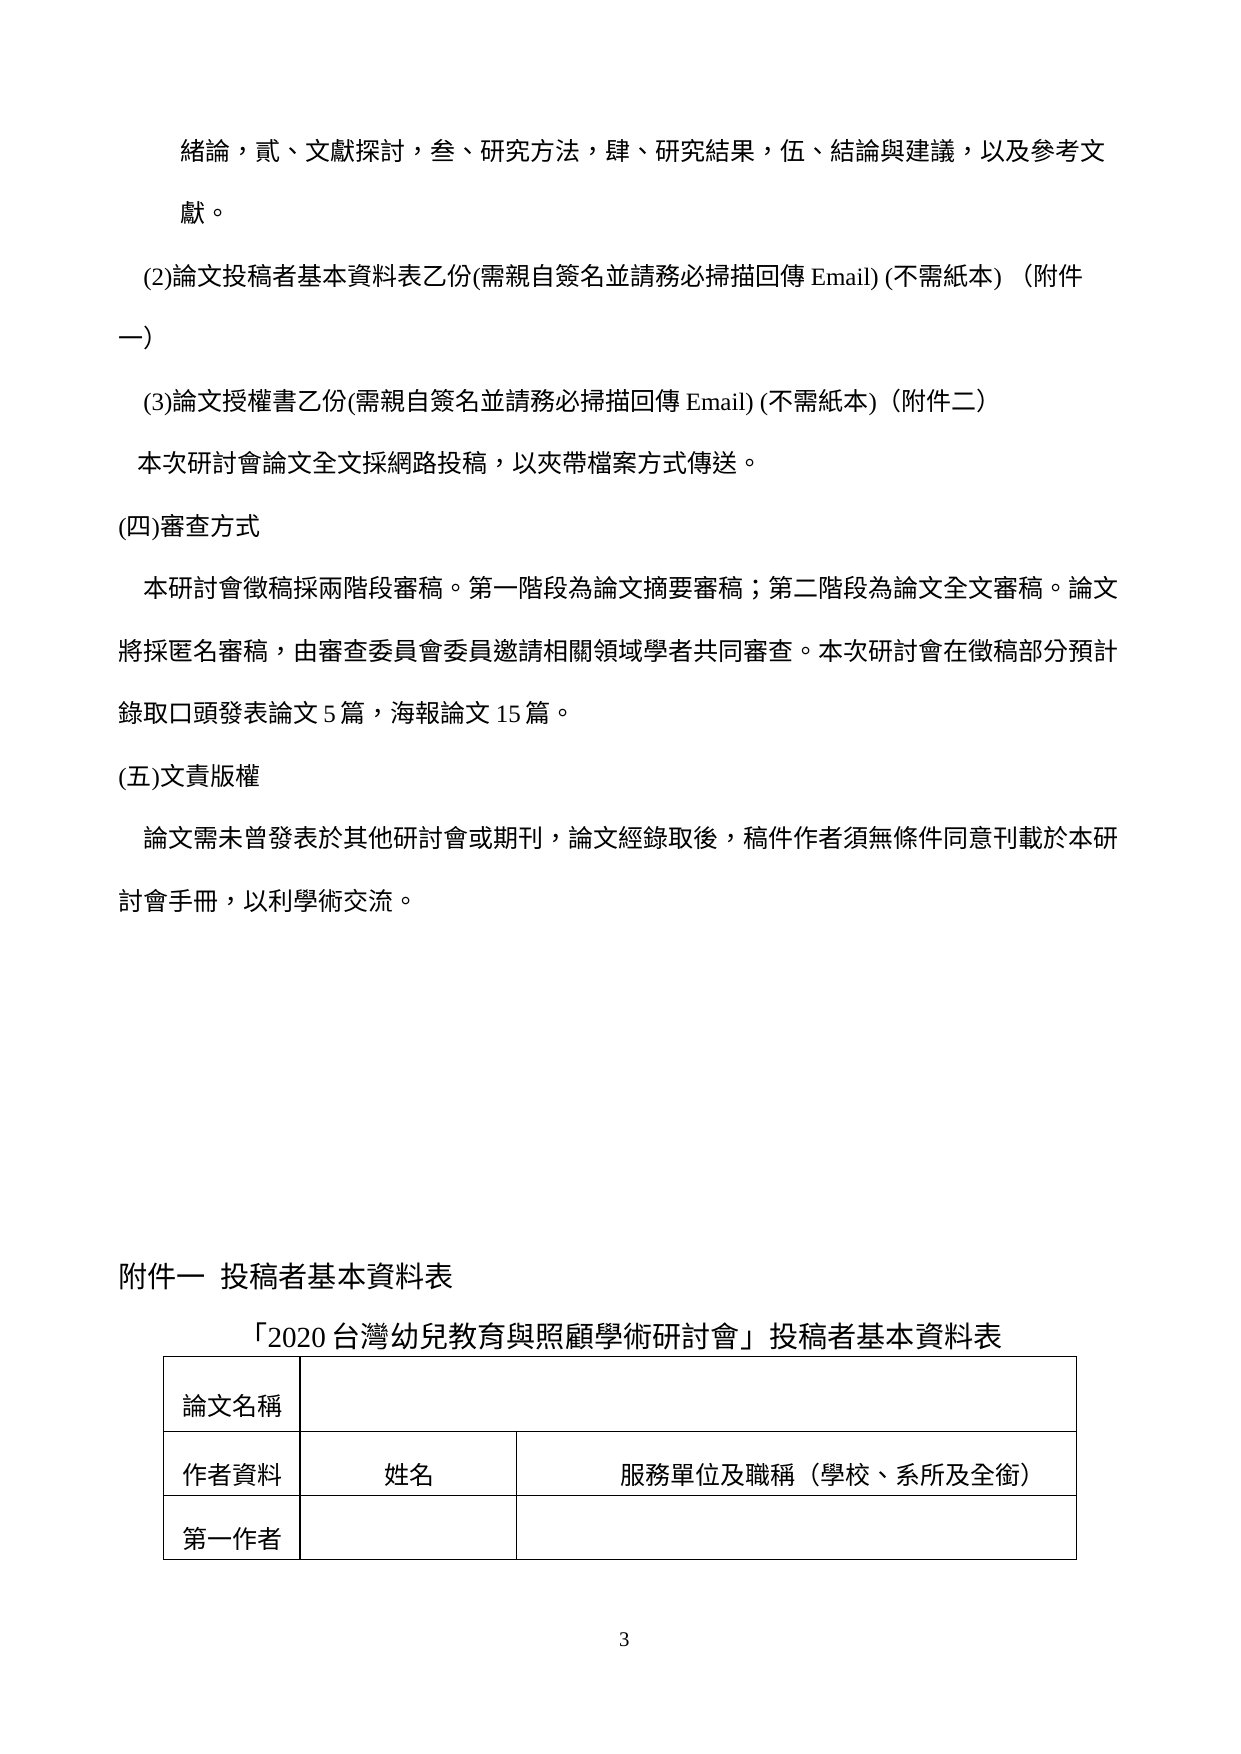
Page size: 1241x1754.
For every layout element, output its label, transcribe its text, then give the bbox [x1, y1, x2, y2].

table_cell [517, 1496, 1076, 1558]
text (五)文責版權 [118, 733, 1122, 795]
table_cell 服務單位及職稱（學校、系所及全銜） [517, 1432, 1076, 1495]
table_cell [301, 1496, 516, 1558]
text 附件一 投稿者基本資料表 [118, 1233, 1122, 1295]
table_cell 姓名 [301, 1432, 516, 1495]
table_header 論文名稱 [164, 1357, 299, 1431]
text 論文需未曾發表於其他研討會或期刊，論文經錄取後，稿件作者須無條件同意刊載於本研討會手冊，以利學術交流。 [118, 795, 1122, 920]
text 本研討會徵稿採兩階段審稿。第一階段為論文摘要審稿；第二階段為論文全文審稿。論文將採匿名審稿，由審查委員會委員邀請相關領域學者共同審查。本次研討會在徵稿部分預計錄取口頭發表論文5篇，海報論文15篇。 [118, 545, 1122, 733]
text (四)審查方式 [118, 483, 1122, 545]
table_cell 作者資料 [164, 1432, 299, 1495]
table_cell 第一作者 [164, 1496, 299, 1558]
text (3)論文授權書乙份(需親自簽名並請務必掃描回傳Email) (不需紙本)（附件二） [118, 358, 1122, 420]
text (2)論文投稿者基本資料表乙份(需親自簽名並請務必掃描回傳Email) (不需紙本) （附件一） [118, 233, 1122, 358]
table_header [301, 1357, 1076, 1431]
text 本次研討會論文全文採網路投稿，以夾帶檔案方式傳送。 [118, 420, 1122, 483]
list 論文電子檔乙份(Word檔及PDF檔)，論文首頁含中英文摘要(含中文摘要500字以內及英文摘要)及關鍵詞三至五個；若為英文稿件請加附中文摘要與關鍵詞，正文包含：壹、緒論，貳、文獻探討，叁、研究方法，肆、研究結果，伍、結論與建議，以及參考文獻。 [143, 108, 1122, 233]
text 「2020台灣幼兒教育與照顧學術研討會」投稿者基本資料表 [118, 1314, 1122, 1356]
